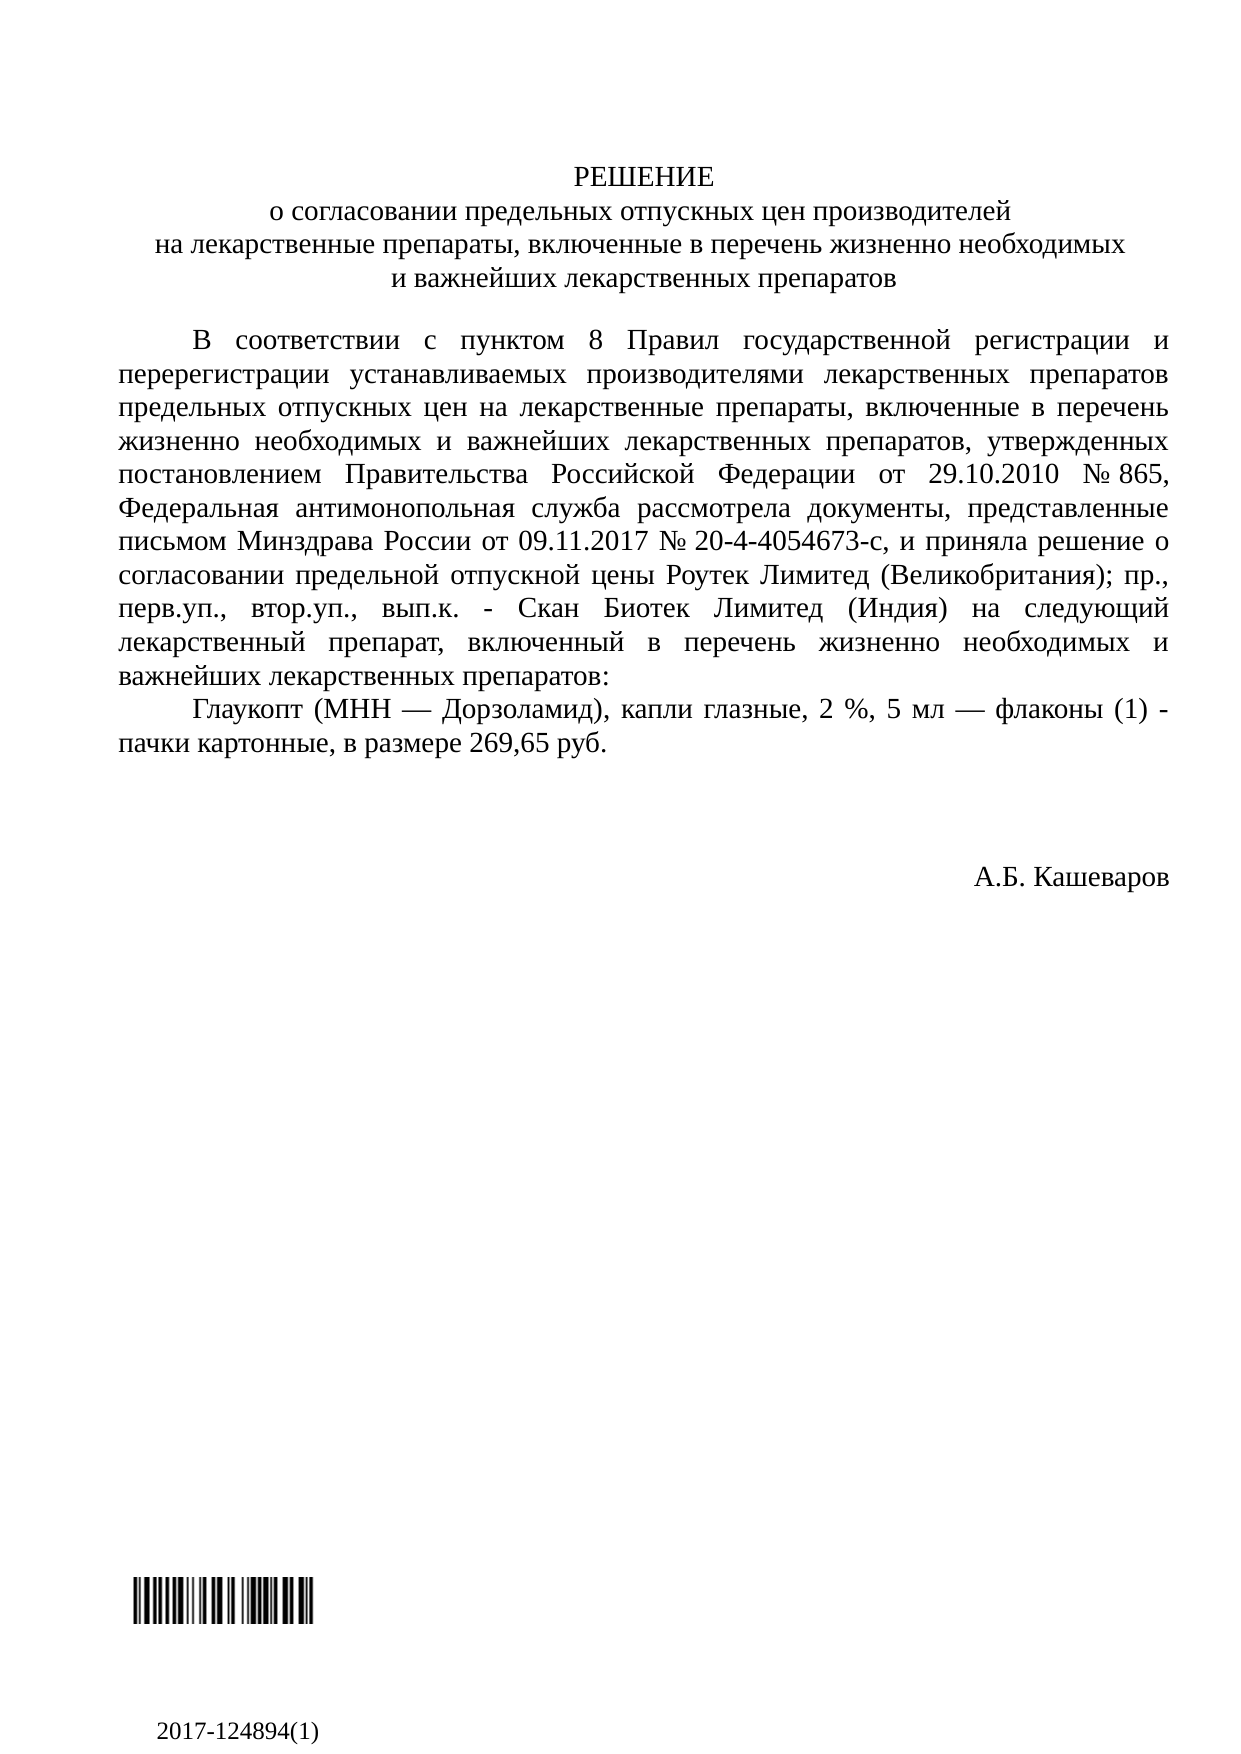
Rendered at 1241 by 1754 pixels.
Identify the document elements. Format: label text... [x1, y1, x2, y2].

text РЕШЕНИЕ [118, 159, 1170, 193]
text В соответствии с пунктом 8 Правил государственной регистрации и перерегистрации устанавливаемых производителями лекарственных препаратов предельных отпускных цен на лекарственные препараты, включенные в перечень жизненно необходимых и важнейших лекарственных препаратов, утвержденных постановлением Правительства Российской Федерации от 29.10.2010 № 865, Федеральная антимонопольная служба рассмотрела документы, представленные письмом Минздрава России от 09.11.2017 № 20-4-4054673-с, и приняла решение о согласовании предельной отпускной цены Роутек Лимитед (Великобритания); пр., перв.уп., втор.уп., вып.к. - Скан Биотек Лимитед (Индия) на следующий лекарственный препарат, включенный в перечень жизненно необходимых и важнейших лекарственных препаратов: [118, 322, 1170, 691]
text А.Б. Кашеваров [927, 859, 1170, 892]
text на лекарственные препараты, включенные в перечень жизненно необходимых [118, 226, 1170, 260]
text Глаукопт (МНН — Дорзоламид), капли глазные, 2 %, 5 мл — флаконы (1) - пачки картонные, в размере 269,65 руб. [118, 691, 1170, 758]
text о согласовании предельных отпускных цен производителей [118, 193, 1170, 226]
picture [118, 1577, 331, 1624]
text и важнейших лекарственных препаратов [118, 260, 1170, 293]
